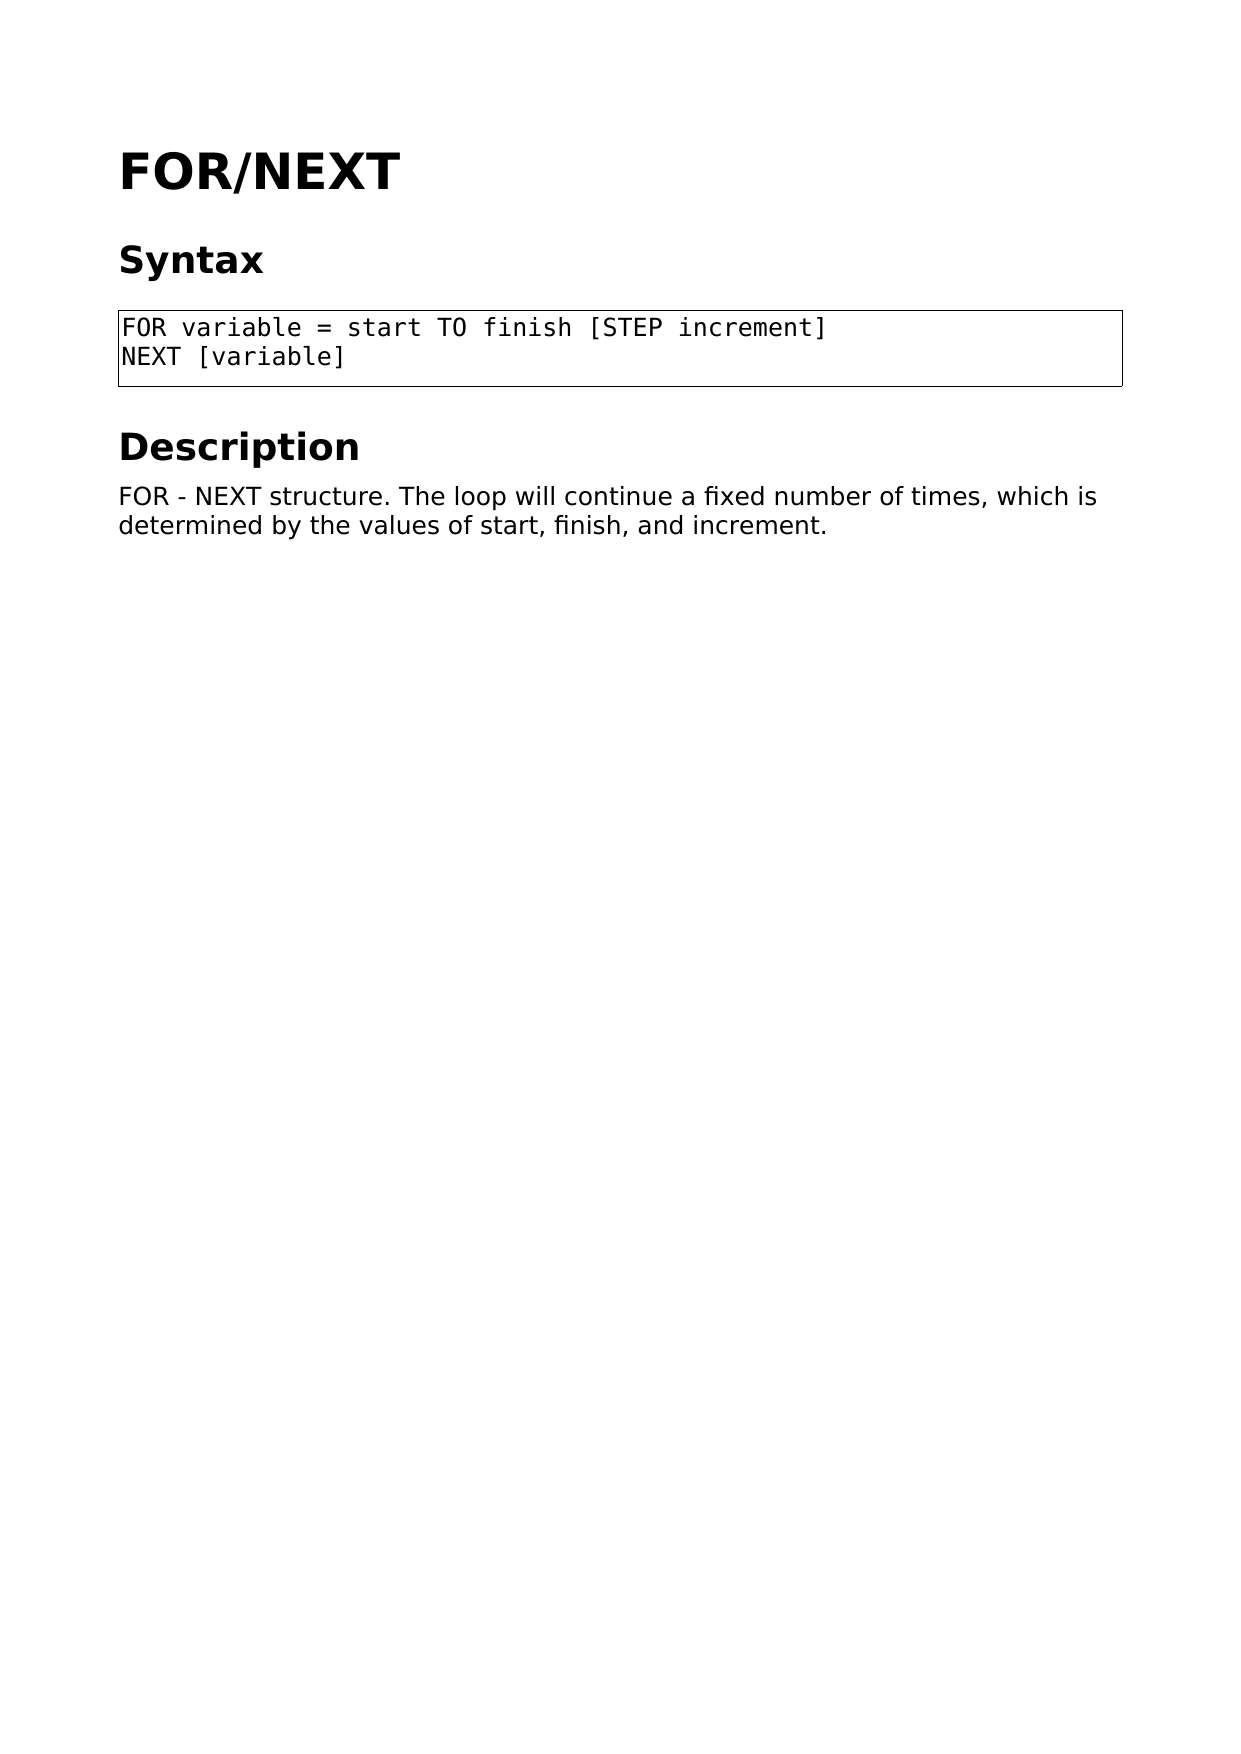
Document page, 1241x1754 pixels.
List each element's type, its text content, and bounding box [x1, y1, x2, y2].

table_header FOR variable = start TO finish [STEP increment] NEXT [variable] [119, 311, 1122, 386]
text FOR - NEXT structure. The loop will continue a fixed number of times, which is determined by the values of start, finish, and increment. [118, 482, 1122, 540]
subtitle Syntax [118, 239, 1122, 282]
subtitle Description [118, 426, 1122, 469]
subtitle FOR/NEXT [118, 143, 1122, 201]
